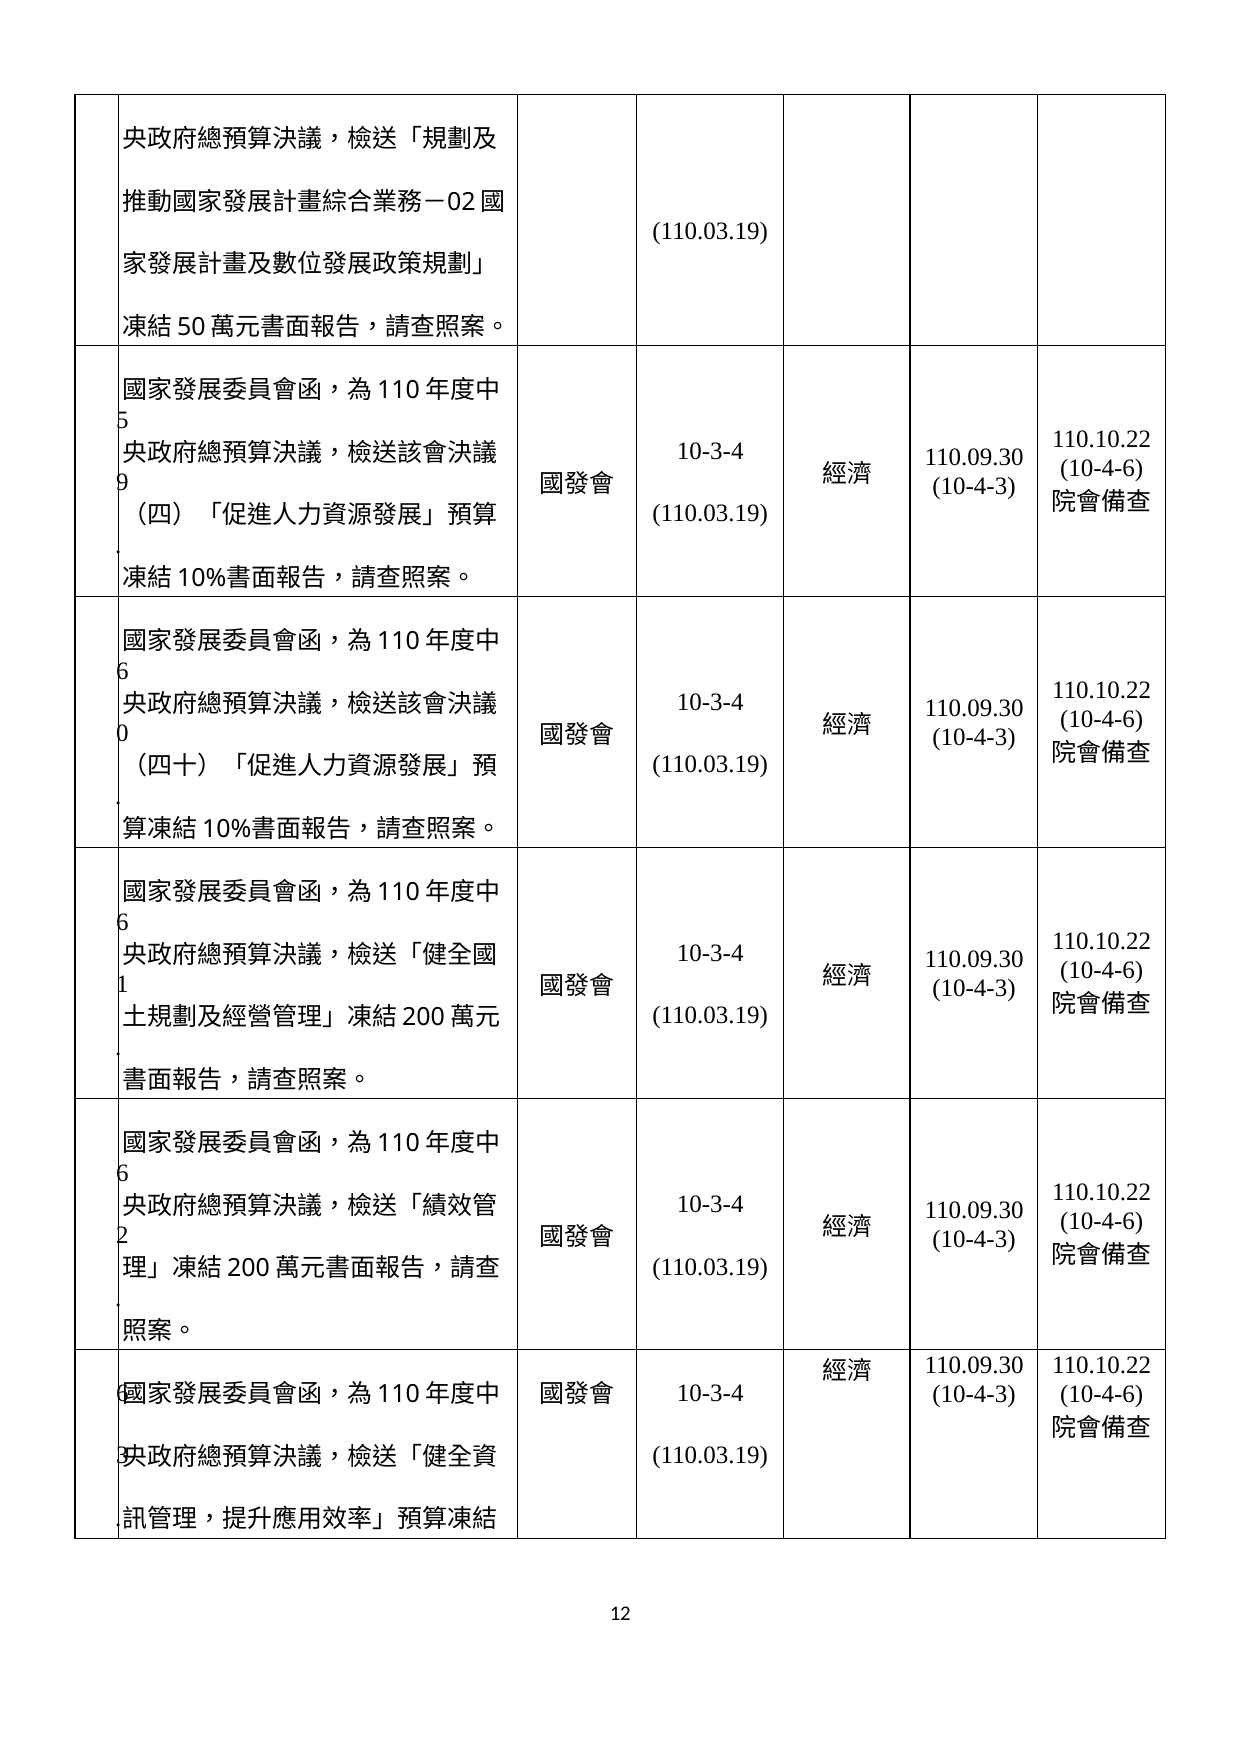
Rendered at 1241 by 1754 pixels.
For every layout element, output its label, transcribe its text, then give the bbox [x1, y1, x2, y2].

table_cell 經濟 [784, 597, 909, 847]
table_cell [784, 95, 909, 345]
table_cell 110.10.22 (10-4-6) 院會備查 [1038, 848, 1165, 1098]
table_cell 國發會 [518, 597, 636, 847]
table_cell 10-3-4 (110.03.19) [637, 1350, 783, 1538]
table_cell [76, 95, 118, 345]
table_cell [76, 346, 118, 596]
table_cell 央政府總預算決議，檢送「規劃及推動國家發展計畫綜合業務－02國家發展計畫及數位發展政策規劃」凍結50萬元書面報告，請查照案。 [119, 95, 517, 345]
table_cell [518, 95, 636, 345]
table_cell 經濟 [784, 1350, 909, 1538]
table_cell 國家發展委員會函，為110年度中央政府總預算決議，檢送「績效管理」凍結200萬元書面報告，請查照案。 [119, 1099, 517, 1349]
table_cell 110.09.30 (10-4-3) [911, 1099, 1037, 1349]
table_cell (110.03.19) [637, 95, 783, 345]
table_cell 國家發展委員會函，為110年度中央政府總預算決議，檢送「健全資訊管理，提升應用效率」預算凍結 [119, 1350, 517, 1538]
table_cell 110.10.22 (10-4-6) 院會備查 [1038, 1350, 1165, 1538]
table_cell 10-3-4 (110.03.19) [637, 1099, 783, 1349]
table_cell 國家發展委員會函，為110年度中央政府總預算決議，檢送「健全國土規劃及經營管理」凍結200萬元書面報告，請查照案。 [119, 848, 517, 1098]
table_cell [76, 597, 118, 847]
table_cell 經濟 [784, 1099, 909, 1349]
table_cell 110.09.30 (10-4-3) [911, 346, 1037, 596]
table_cell 國發會 [518, 848, 636, 1098]
table_cell 經濟 [784, 346, 909, 596]
table_cell 國發會 [518, 1099, 636, 1349]
table_cell 110.09.30 (10-4-3) [911, 848, 1037, 1098]
table_cell 國家發展委員會函，為110年度中央政府總預算決議，檢送該會決議（四十）「促進人力資源發展」預算凍結10%書面報告，請查照案。 [119, 597, 517, 847]
table_cell [76, 1350, 118, 1538]
table_cell 110.09.30 (10-4-3) [911, 1350, 1037, 1538]
table_cell 國發會 [518, 1350, 636, 1538]
table_cell [76, 1099, 118, 1349]
table_cell [76, 848, 118, 1098]
table_cell 國家發展委員會函，為110年度中央政府總預算決議，檢送該會決議（四）「促進人力資源發展」預算凍結10%書面報告，請查照案。 [119, 346, 517, 596]
table_cell 110.10.22 (10-4-6) 院會備查 [1038, 597, 1165, 847]
table_cell [911, 95, 1037, 345]
table_cell 110.10.22 (10-4-6) 院會備查 [1038, 1099, 1165, 1349]
table_cell 110.09.30 (10-4-3) [911, 597, 1037, 847]
table_cell 經濟 [784, 848, 909, 1098]
table_cell 110.10.22 (10-4-6) 院會備查 [1038, 346, 1165, 596]
table_cell [1038, 95, 1165, 345]
table_cell 國發會 [518, 346, 636, 596]
table_cell 10-3-4 (110.03.19) [637, 597, 783, 847]
table_cell 10-3-4 (110.03.19) [637, 346, 783, 596]
table_cell 10-3-4 (110.03.19) [637, 848, 783, 1098]
